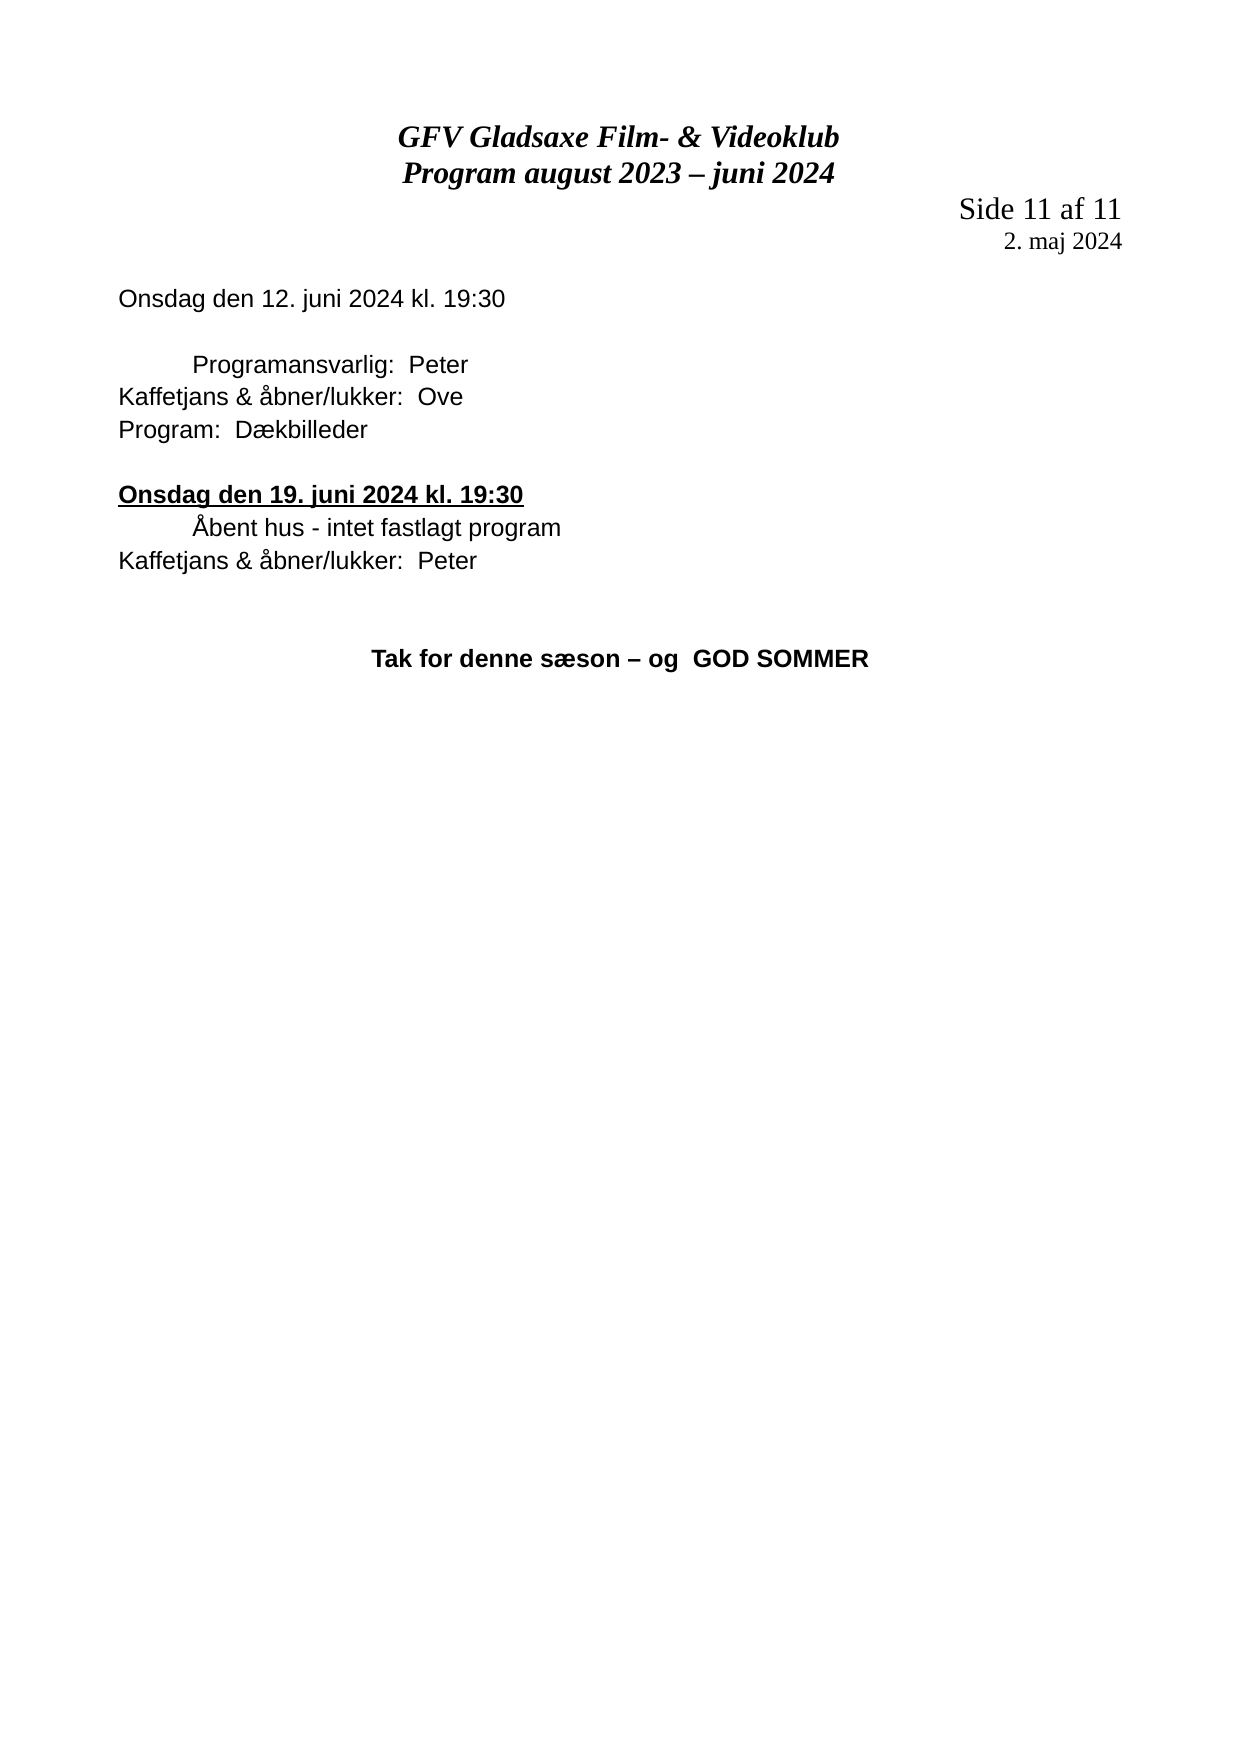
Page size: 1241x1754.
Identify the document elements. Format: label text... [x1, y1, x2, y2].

text Kaffetjans & åbner/lukker: Peter [118, 546, 1122, 574]
text Onsdag den 19. juni 2024 kl. 19:30 [118, 480, 1122, 509]
text Tak for denne sæson – og GOD SOMMER [118, 644, 1122, 673]
text Programansvarlig: Peter [118, 349, 1122, 378]
text Program: Dækbilleder [118, 415, 1122, 444]
text Åbent hus - intet fastlagt program [118, 513, 1122, 542]
text Kaffetjans & åbner/lukker: Ove [118, 382, 1122, 411]
text Onsdag den 12. juni 2024 kl. 19:30 [118, 284, 1122, 313]
